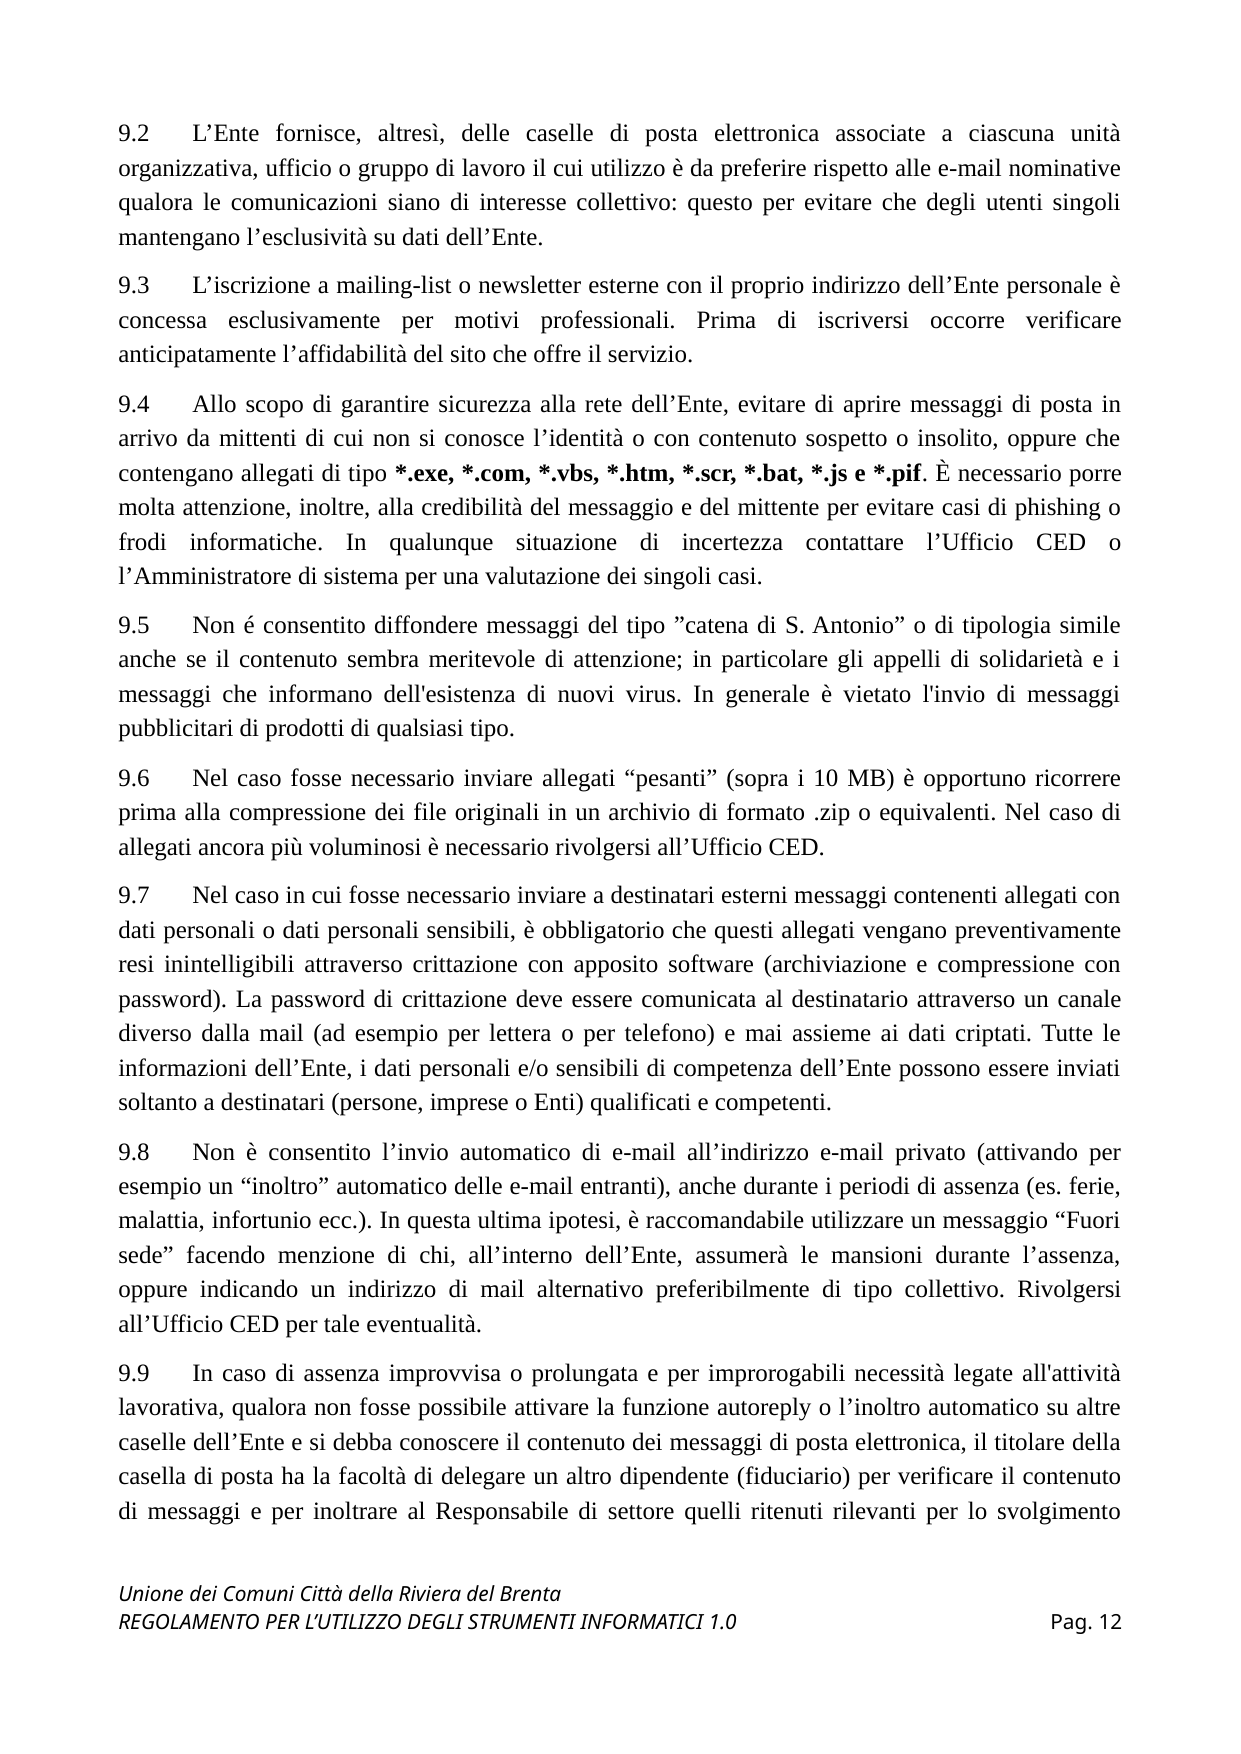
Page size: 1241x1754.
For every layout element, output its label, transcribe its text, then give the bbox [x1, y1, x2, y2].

text 9.5 Non é consentito diffondere messaggi del tipo ”catena di S. Antonio” o di tipologia simile anche se il contenuto sembra meritevole di attenzione; in particolare gli appelli di solidarietà e i messaggi che informano dell'esistenza di nuovi virus. In generale è vietato l'invio di messaggi pubblicitari di prodotti di qualsiasi tipo. [118, 610, 1122, 742]
text 9.8 Non è consentito l’invio automatico di e-mail all’indirizzo e-mail privato (attivando per esempio un “inoltro” automatico delle e-mail entranti), anche durante i periodi di assenza (es. ferie, malattia, infortunio ecc.). In questa ultima ipotesi, è raccomandabile utilizzare un messaggio “Fuori sede” facendo menzione di chi, all’interno dell’Ente, assumerà le mansioni durante l’assenza, oppure indicando un indirizzo di mail alternativo preferibilmente di tipo collettivo. Rivolgersi all’Ufficio CED per tale eventualità. [118, 1137, 1122, 1338]
text 9.4 Allo scopo di garantire sicurezza alla rete dell’Ente, evitare di aprire messaggi di posta in arrivo da mittenti di cui non si conosce l’identità o con contenuto sospetto o insolito, oppure che contengano allegati di tipo *.exe, *.com, *.vbs, *.htm, *.scr, *.bat, *.js e *.pif. È necessario porre molta attenzione, inoltre, alla credibilità del messaggio e del mittente per evitare casi di phishing o frodi informatiche. In qualunque situazione di incertezza contattare l’Ufficio CED o l’Amministratore di sistema per una valutazione dei singoli casi. [118, 389, 1122, 590]
text 9.7 Nel caso in cui fosse necessario inviare a destinatari esterni messaggi contenenti allegati con dati personali o dati personali sensibili, è obbligatorio che questi allegati vengano preventivamente resi inintelligibili attraverso crittazione con apposito software (archiviazione e compressione con password). La password di crittazione deve essere comunicata al destinatario attraverso un canale diverso dalla mail (ad esempio per lettera o per telefono) e mai assieme ai dati criptati. Tutte le informazioni dell’Ente, i dati personali e/o sensibili di competenza dell’Ente possono essere inviati soltanto a destinatari (persone, imprese o Enti) qualificati e competenti. [118, 881, 1122, 1116]
text 9.6 Nel caso fosse necessario inviare allegati “pesanti” (sopra i 10 MB) è opportuno ricorrere prima alla compressione dei file originali in un archivio di formato .zip o equivalenti. Nel caso di allegati ancora più voluminosi è necessario rivolgersi all’Ufficio CED. [118, 763, 1122, 860]
text 9.9 In caso di assenza improvvisa o prolungata e per improrogabili necessità legate all'attività lavorativa, qualora non fosse possibile attivare la funzione autoreply o l’inoltro automatico su altre caselle dell’Ente e si debba conoscere il contenuto dei messaggi di posta elettronica, il titolare della casella di posta ha la facoltà di delegare un altro dipendente (fiduciario) per verificare il contenuto di messaggi e per inoltrare al Responsabile di settore quelli ritenuti rilevanti per lo svolgimento [118, 1358, 1122, 1525]
text 9.2 L’Ente fornisce, altresì, delle caselle di posta elettronica associate a ciascuna unità organizzativa, ufficio o gruppo di lavoro il cui utilizzo è da preferire rispetto alle e-mail nominative qualora le comunicazioni siano di interesse collettivo: questo per evitare che degli utenti singoli mantengano l’esclusività su dati dell’Ente. [118, 118, 1122, 250]
text 9.3 L’iscrizione a mailing-list o newsletter esterne con il proprio indirizzo dell’Ente personale è concessa esclusivamente per motivi professionali. Prima di iscriversi occorre verificare anticipatamente l’affidabilità del sito che offre il servizio. [118, 271, 1122, 368]
